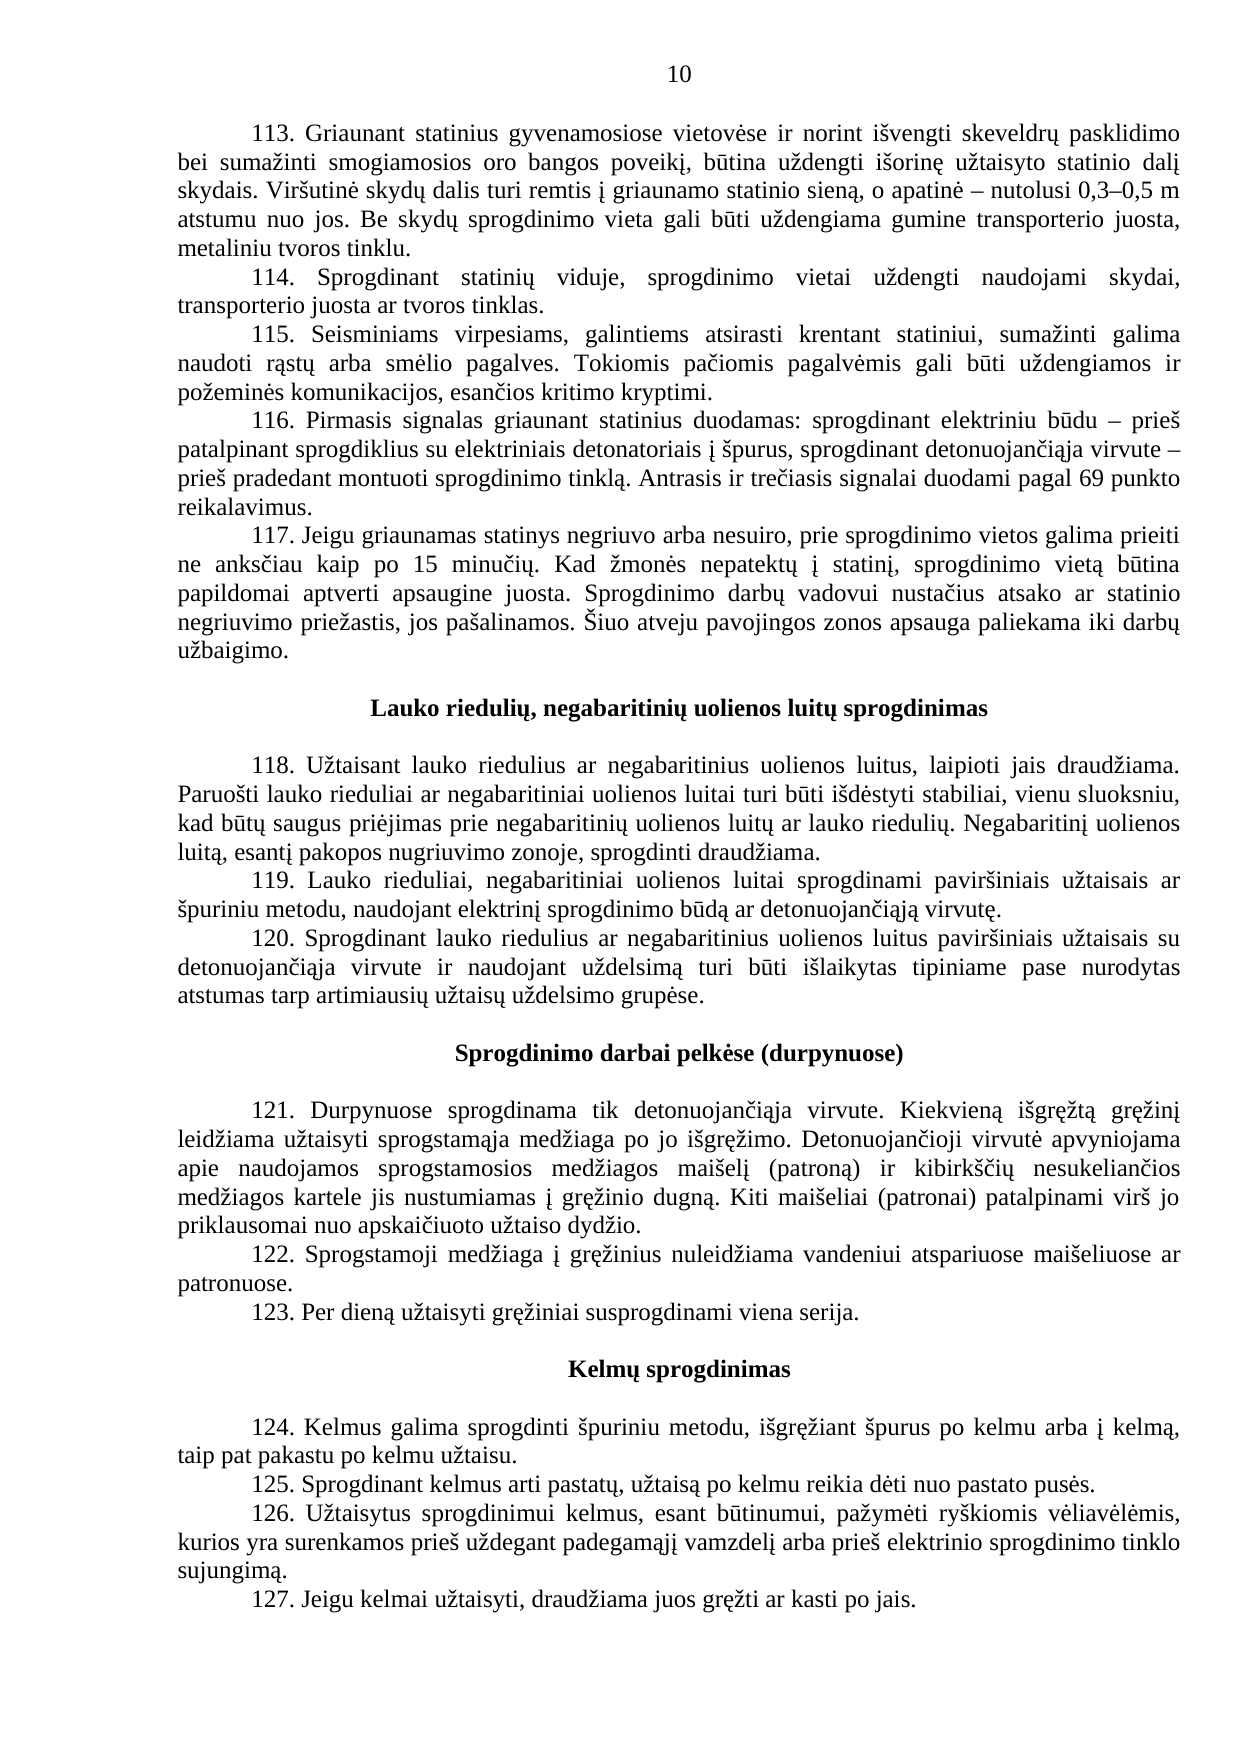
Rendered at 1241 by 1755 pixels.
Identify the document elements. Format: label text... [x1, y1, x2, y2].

text 127. Jeigu kelmai užtaisyti, draudžiama juos gręžti ar kasti po jais. [177, 1584, 1181, 1613]
text 116. Pirmasis signalas griaunant statinius duodamas: sprogdinant elektriniu būdu – prieš patalpinant sprogdiklius su elektriniais detonatoriais į špurus, sprogdinant detonuojančiąja virvute – prieš pradedant montuoti sprogdinimo tinklą. Antrasis ir trečiasis signalai duodami pagal 69 punkto reikalavimus. [177, 406, 1181, 521]
text 117. Jeigu griaunamas statinys negriuvo arba nesuiro, prie sprogdinimo vietos galima prieiti ne anksčiau kaip po 15 minučių. Kad žmonės nepatektų į statinį, sprogdinimo vietą būtina papildomai aptverti apsaugine juosta. Sprogdinimo darbų vadovui nustačius atsako ar statinio negriuvimo priežastis, jos pašalinamos. Šiuo atveju pavojingos zonos apsauga paliekama iki darbų užbaigimo. [177, 521, 1181, 664]
text Lauko riedulių, negabaritinių uolienos luitų sprogdinimas [177, 693, 1181, 722]
text 119. Lauko rieduliai, negabaritiniai uolienos luitai sprogdinami paviršiniais užtaisais ar špuriniu metodu, naudojant elektrinį sprogdinimo būdą ar detonuojančiąją virvutę. [177, 866, 1181, 923]
text Sprogdinimo darbai pelkėse (durpynuose) [177, 1038, 1181, 1067]
text 118. Užtaisant lauko riedulius ar negabaritinius uolienos luitus, laipioti jais draudžiama. Paruošti lauko rieduliai ar negabaritiniai uolienos luitai turi būti išdėstyti stabiliai, vienu sluoksniu, kad būtų saugus priėjimas prie negabaritinių uolienos luitų ar lauko riedulių. Negabaritinį uolienos luitą, esantį pakopos nugriuvimo zonoje, sprogdinti draudžiama. [177, 751, 1181, 866]
text 121. Durpynuose sprogdinama tik detonuojančiąja virvute. Kiekvieną išgręžtą gręžinį leidžiama užtaisyti sprogstamąja medžiaga po jo išgręžimo. Detonuojančioji virvutė apvyniojama apie naudojamos sprogstamosios medžiagos maišelį (patroną) ir kibirkščių nesukeliančios medžiagos kartele jis nustumiamas į gręžinio dugną. Kiti maišeliai (patronai) patalpinami virš jo priklausomai nuo apskaičiuoto užtaiso dydžio. [177, 1096, 1181, 1239]
text 114. Sprogdinant statinių viduje, sprogdinimo vietai uždengti naudojami skydai, transporterio juosta ar tvoros tinklas. [177, 262, 1181, 319]
text 125. Sprogdinant kelmus arti pastatų, užtaisą po kelmu reikia dėti nuo pastato pusės. [177, 1469, 1181, 1498]
text 123. Per dieną užtaisyti gręžiniai susprogdinami viena serija. [177, 1297, 1181, 1326]
text 120. Sprogdinant lauko riedulius ar negabaritinius uolienos luitus paviršiniais užtaisais su detonuojančiąja virvute ir naudojant uždelsimą turi būti išlaikytas tipiniame pase nurodytas atstumas tarp artimiausių užtaisų uždelsimo grupėse. [177, 923, 1181, 1009]
text 122. Sprogstamoji medžiaga į gręžinius nuleidžiama vandeniui atspariuose maišeliuose ar patronuose. [177, 1239, 1181, 1297]
text 115. Seisminiams virpesiams, galintiems atsirasti krentant statiniui, sumažinti galima naudoti rąstų arba smėlio pagalves. Tokiomis pačiomis pagalvėmis gali būti uždengiamos ir požeminės komunikacijos, esančios kritimo kryptimi. [177, 319, 1181, 406]
text 113. Griaunant statinius gyvenamosiose vietovėse ir norint išvengti skeveldrų pasklidimo bei sumažinti smogiamosios oro bangos poveikį, būtina uždengti išorinę užtaisyto statinio dalį skydais. Viršutinė skydų dalis turi remtis į griaunamo statinio sieną, o apatinė – nutolusi 0,3–0,5 m atstumu nuo jos. Be skydų sprogdinimo vieta gali būti uždengiama gumine transporterio juosta, metaliniu tvoros tinklu. [177, 118, 1181, 262]
text Kelmų sprogdinimas [177, 1354, 1181, 1383]
text 124. Kelmus galima sprogdinti špuriniu metodu, išgręžiant špurus po kelmu arba į kelmą, taip pat pakastu po kelmu užtaisu. [177, 1412, 1181, 1469]
text 126. Užtaisytus sprogdinimui kelmus, esant būtinumui, pažymėti ryškiomis vėliavėlėmis, kurios yra surenkamos prieš uždegant padegamąjį vamzdelį arba prieš elektrinio sprogdinimo tinklo sujungimą. [177, 1498, 1181, 1584]
